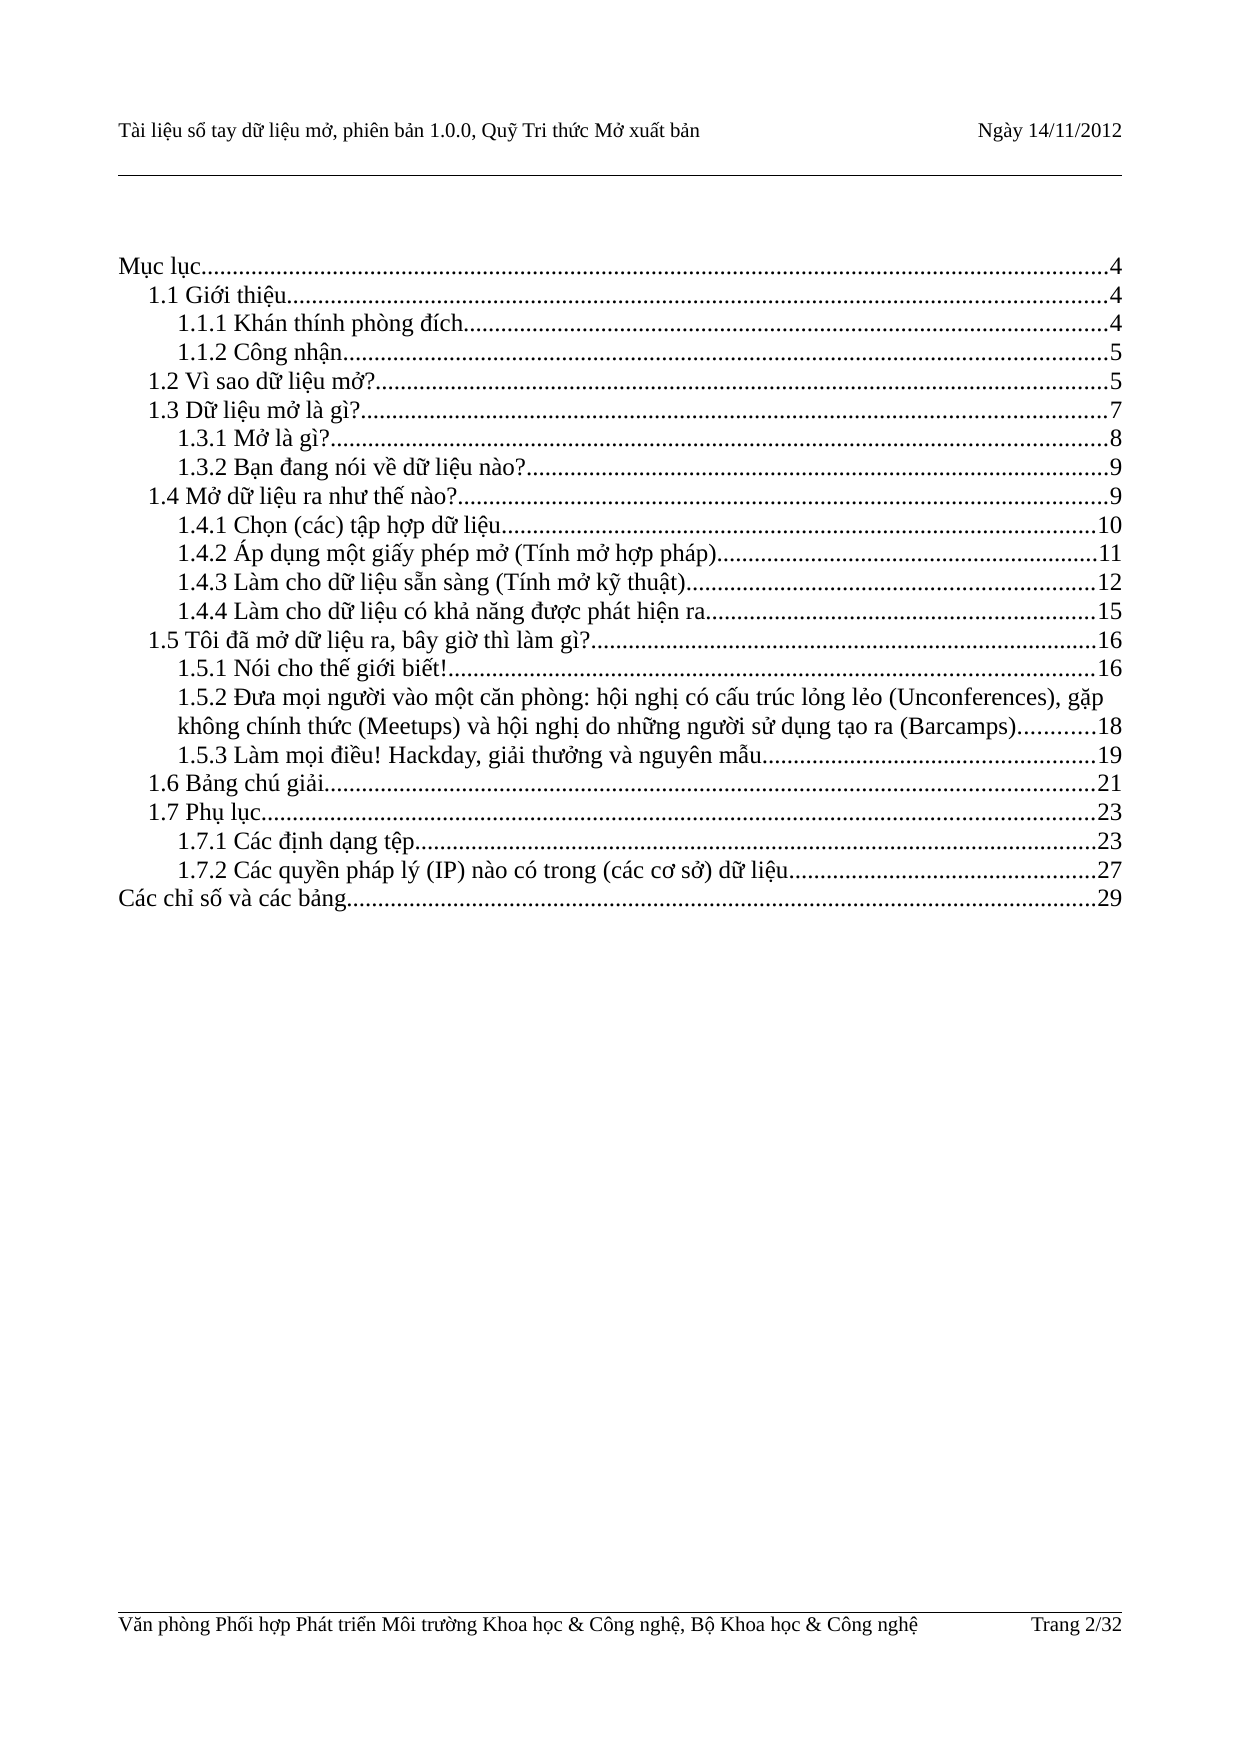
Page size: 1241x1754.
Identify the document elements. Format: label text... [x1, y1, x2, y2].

text 1.5 Tôi đã mở dữ liệu ra, bây giờ thì làm gì? 16 [148, 625, 1122, 653]
text 1.6 Bảng chú giải 21 [148, 768, 1122, 797]
text 1.7.2 Các quyền pháp lý (IP) nào có trong (các cơ sở) dữ liệu 27 [177, 855, 1122, 883]
text 1.4.1 Chọn (các) tập hợp dữ liệu 10 [177, 510, 1122, 538]
text 1.5.2 Đưa mọi người vào một căn phòng: hội nghị có cấu trúc lỏng lẻo (Unconferences), gặp không chính thức (Meetups) và hội nghị do những người sử dụng tạo ra (Barcamps) 18 [177, 682, 1122, 740]
text Mục lục 4 [118, 251, 1122, 280]
text 1.3.2 Bạn đang nói về dữ liệu nào? 9 [177, 452, 1122, 481]
text 1.1 Giới thiệu 4 [148, 280, 1122, 308]
text 1.7 Phụ lục 23 [148, 797, 1122, 826]
text 1.4 Mở dữ liệu ra như thế nào? 9 [148, 481, 1122, 510]
text 1.5.1 Nói cho thế giới biết! 16 [177, 653, 1122, 682]
text 1.4.2 Áp dụng một giấy phép mở (Tính mở hợp pháp) 11 [177, 538, 1122, 567]
text 1.3.1 Mở là gì? 8 [177, 423, 1122, 452]
text 1.2 Vì sao dữ liệu mở? 5 [148, 366, 1122, 395]
text 1.1.1 Khán thính phòng đích 4 [177, 308, 1122, 337]
text 1.5.3 Làm mọi điều! Hackday, giải thưởng và nguyên mẫu 19 [177, 740, 1122, 768]
text 1.7.1 Các định dạng tệp 23 [177, 826, 1122, 855]
text 1.1.2 Công nhận 5 [177, 337, 1122, 366]
text 1.4.4 Làm cho dữ liệu có khả năng được phát hiện ra 15 [177, 596, 1122, 625]
text 1.4.3 Làm cho dữ liệu sẵn sàng (Tính mở kỹ thuật) 12 [177, 567, 1122, 596]
text Các chỉ số và các bảng 29 [118, 883, 1122, 912]
text 1.3 Dữ liệu mở là gì? 7 [148, 395, 1122, 423]
